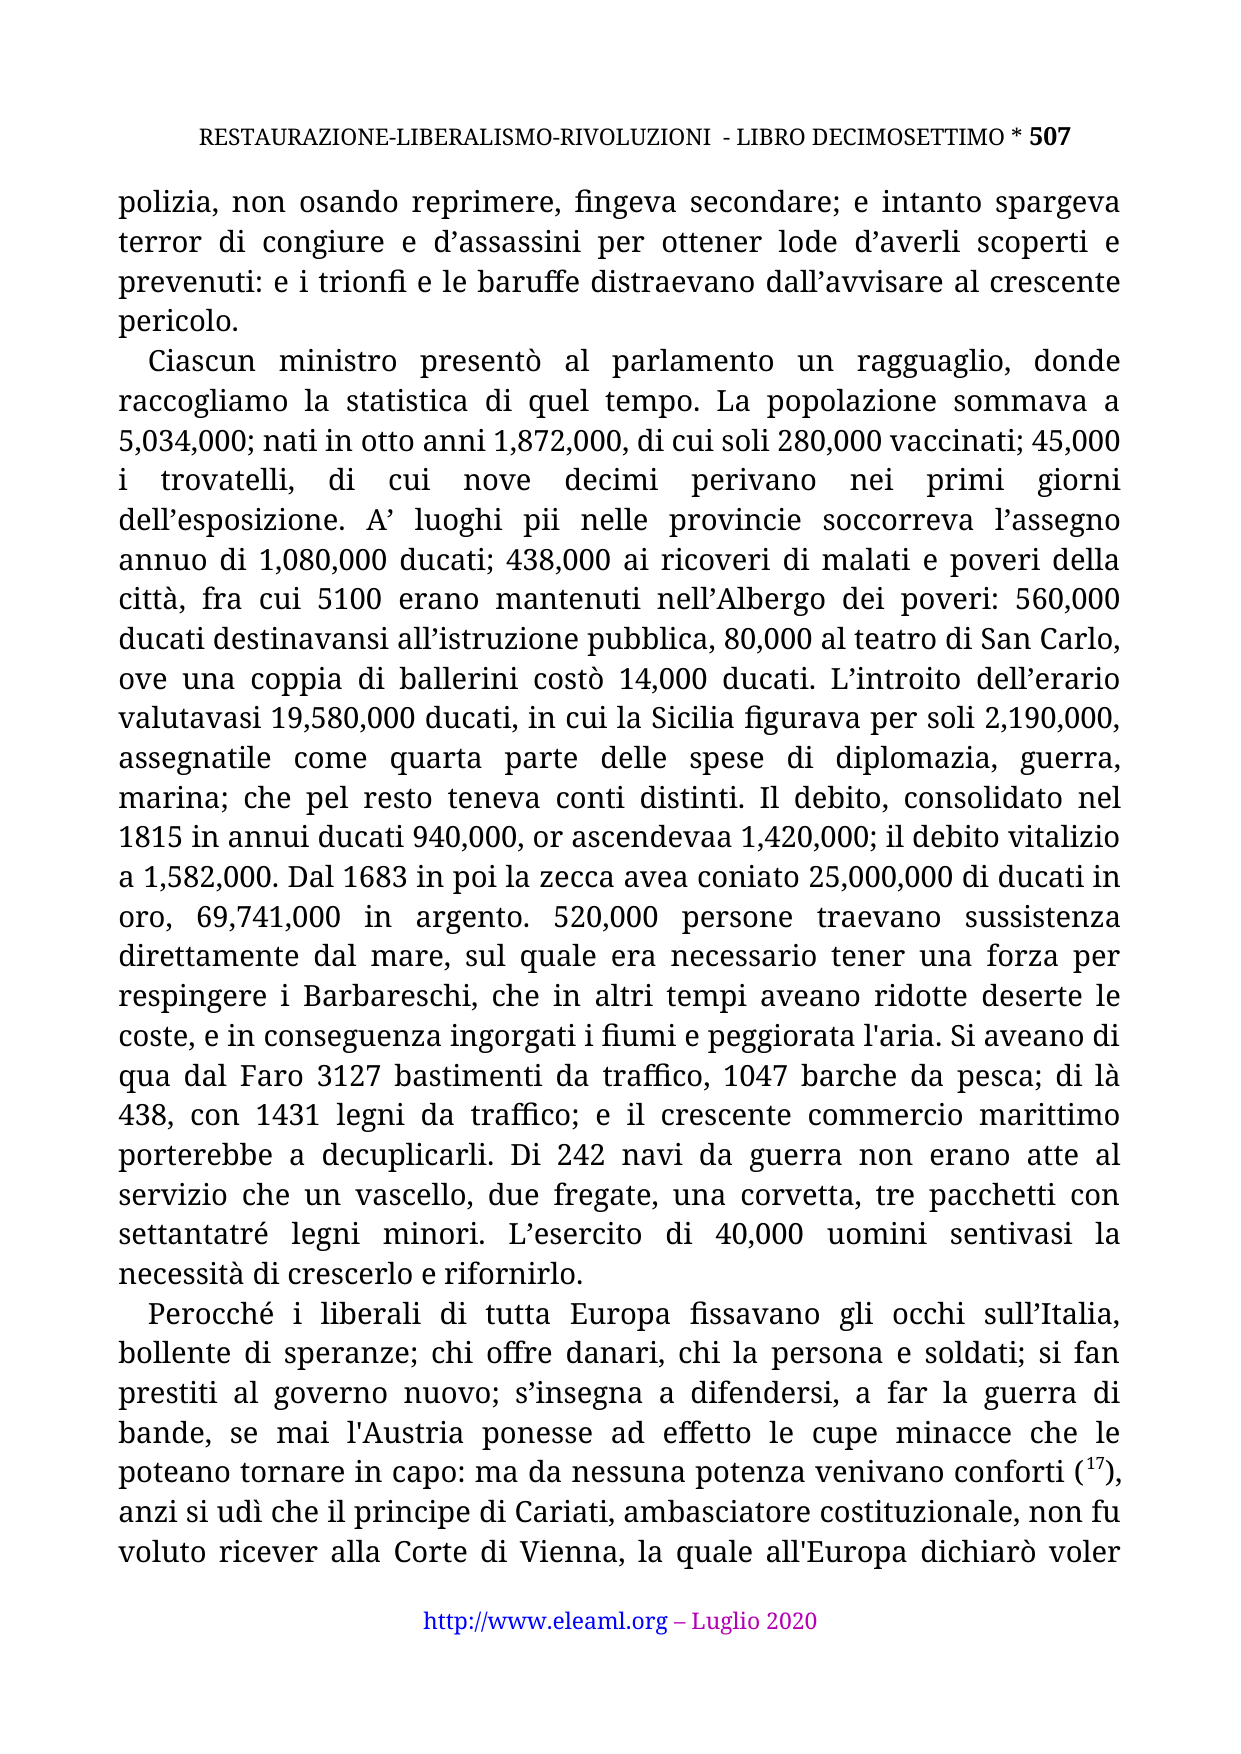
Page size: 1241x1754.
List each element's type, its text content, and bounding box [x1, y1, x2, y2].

text Ciascun ministro presentò al parlamento un ragguaglio, donde raccogliamo la statistica di quel tempo. La popolazione sommava a 5,034,000; nati in otto anni 1,872,000, di cui soli 280,000 vaccinati; 45,000 i trovatelli, di cui nove decimi perivano nei primi giorni dell’esposizione. A’ luoghi pii nelle provincie soccorreva l’assegno annuo di 1,080,000 ducati; 438,000 ai ricoveri di malati e poveri della città, fra cui 5100 erano mantenuti nell’Albergo dei poveri: 560,000 ducati destinavansi all’istruzione pubblica, 80,000 al teatro di San Carlo, ove una coppia di ballerini costò 14,000 ducati. L’introito dell’erario valutavasi 19,580,000 ducati, in cui la Sicilia figurava per soli 2,190,000, assegnatile come quarta parte delle spese di diplomazia, guerra, marina; che pel resto teneva conti distinti. Il debito, consolidato nel 1815 in annui ducati 940,000, or ascendevaa 1,420,000; il debito vitalizio a 1,582,000. Dal 1683 in poi la zecca avea coniato 25,000,000 di ducati in oro, 69,741,000 in argento. 520,000 persone traevano sussistenza direttamente dal mare, sul quale era necessario tener una forza per respingere i Barbareschi, che in altri tempi aveano ridotte deserte le coste, e in conseguenza ingorgati i fiumi e peggiorata l'aria. Si aveano di qua dal Faro 3127 bastimenti da traffico, 1047 barche da pesca; di là 438, con 1431 legni da traffico; e il crescente commercio marittimo porterebbe a decuplicarli. Di 242 navi da guerra non erano atte al servizio che un vascello, due fregate, una corvetta, tre pacchetti con settantatré legni minori. L’esercito di 40,000 uomini sentivasi la necessità di crescerlo e rifornirlo. [118, 340, 1122, 1293]
text polizia, non osando reprimere, fingeva secondare; e intanto spargeva terror di congiure e d’assassini per ottener lode d’averli scoperti e prevenuti: e i trionfi e le baruffe distraevano dall’avvisare al crescente pericolo. [118, 182, 1122, 340]
text Perocché i liberali di tutta Europa fissavano gli occhi sull’Italia, bollente di speranze; chi offre danari, chi la persona e soldati; si fan prestiti al governo nuovo; s’insegna a difendersi, a far la guerra di bande, se mai l'Austria ponesse ad effetto le cupe minacce che le poteano tornare in capo: ma da nessuna potenza venivano conforti (), anzi si udì che il principe di Cariati, ambasciatore costituzionale, non fu voluto ricever alla Corte di Vienna, la quale all'Europa dichiarò voler [118, 1293, 1122, 1571]
